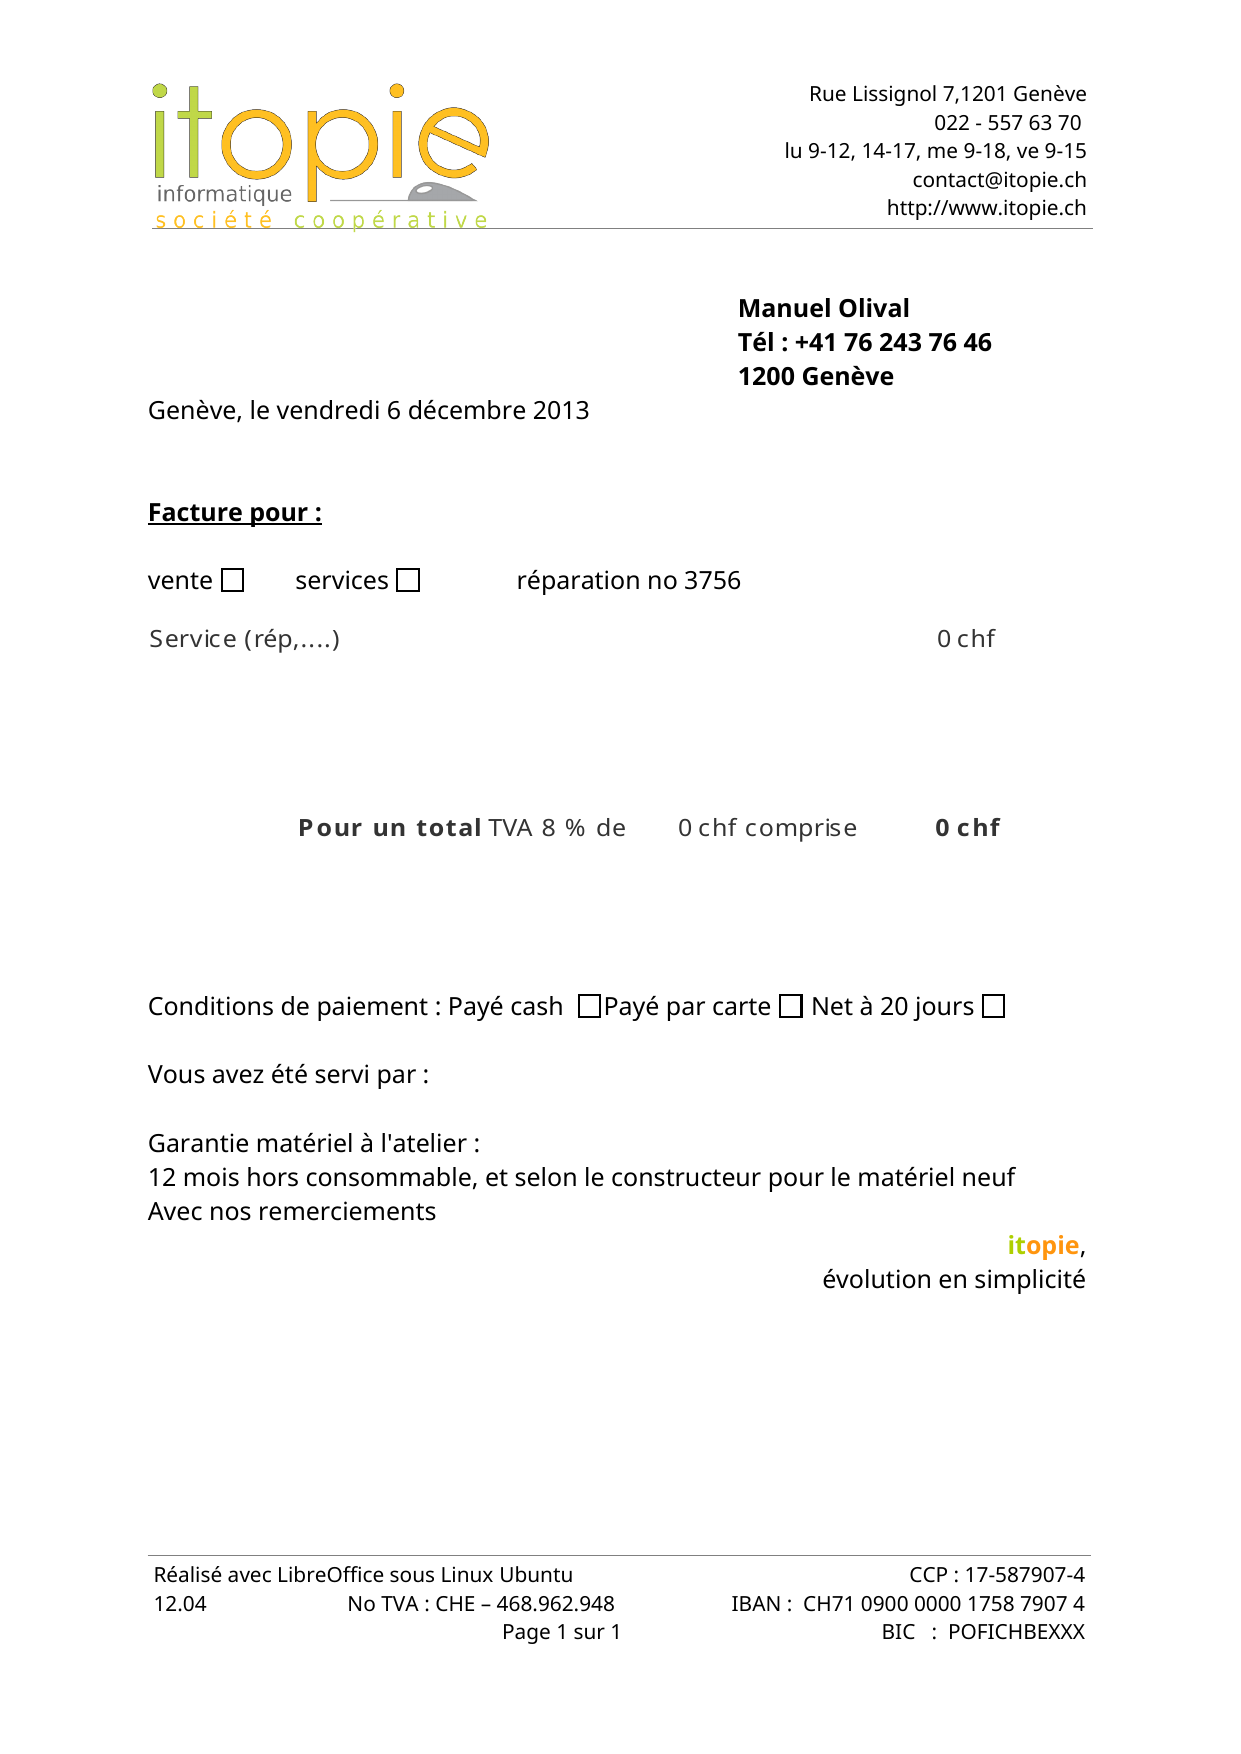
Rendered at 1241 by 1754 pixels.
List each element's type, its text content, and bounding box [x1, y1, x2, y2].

text 1200 Genève [148, 358, 1093, 392]
text 12 mois hors consommable, et selon le constructeur pour le matériel neuf [148, 1159, 1093, 1193]
text Tél : +41 76 243 76 46 [148, 324, 1093, 358]
text Conditions de paiement : Payé cash Payé par carte Net à 20 jours [148, 989, 1093, 1023]
text évolution en simplicité [148, 1262, 1093, 1296]
text Manuel Olival [148, 290, 1093, 324]
text Facture pour : [148, 495, 1093, 529]
text Avec nos remerciements [148, 1193, 1093, 1227]
text Garantie matériel à l'atelier : [148, 1125, 1093, 1159]
picture [138, 72, 500, 244]
text Vous avez été servi par : [148, 1057, 1093, 1091]
text vente services réparation no 3756 [148, 563, 1093, 597]
text Genève, le vendredi 6 décembre 2013 [148, 392, 1093, 427]
text itopie, [148, 1227, 1093, 1262]
